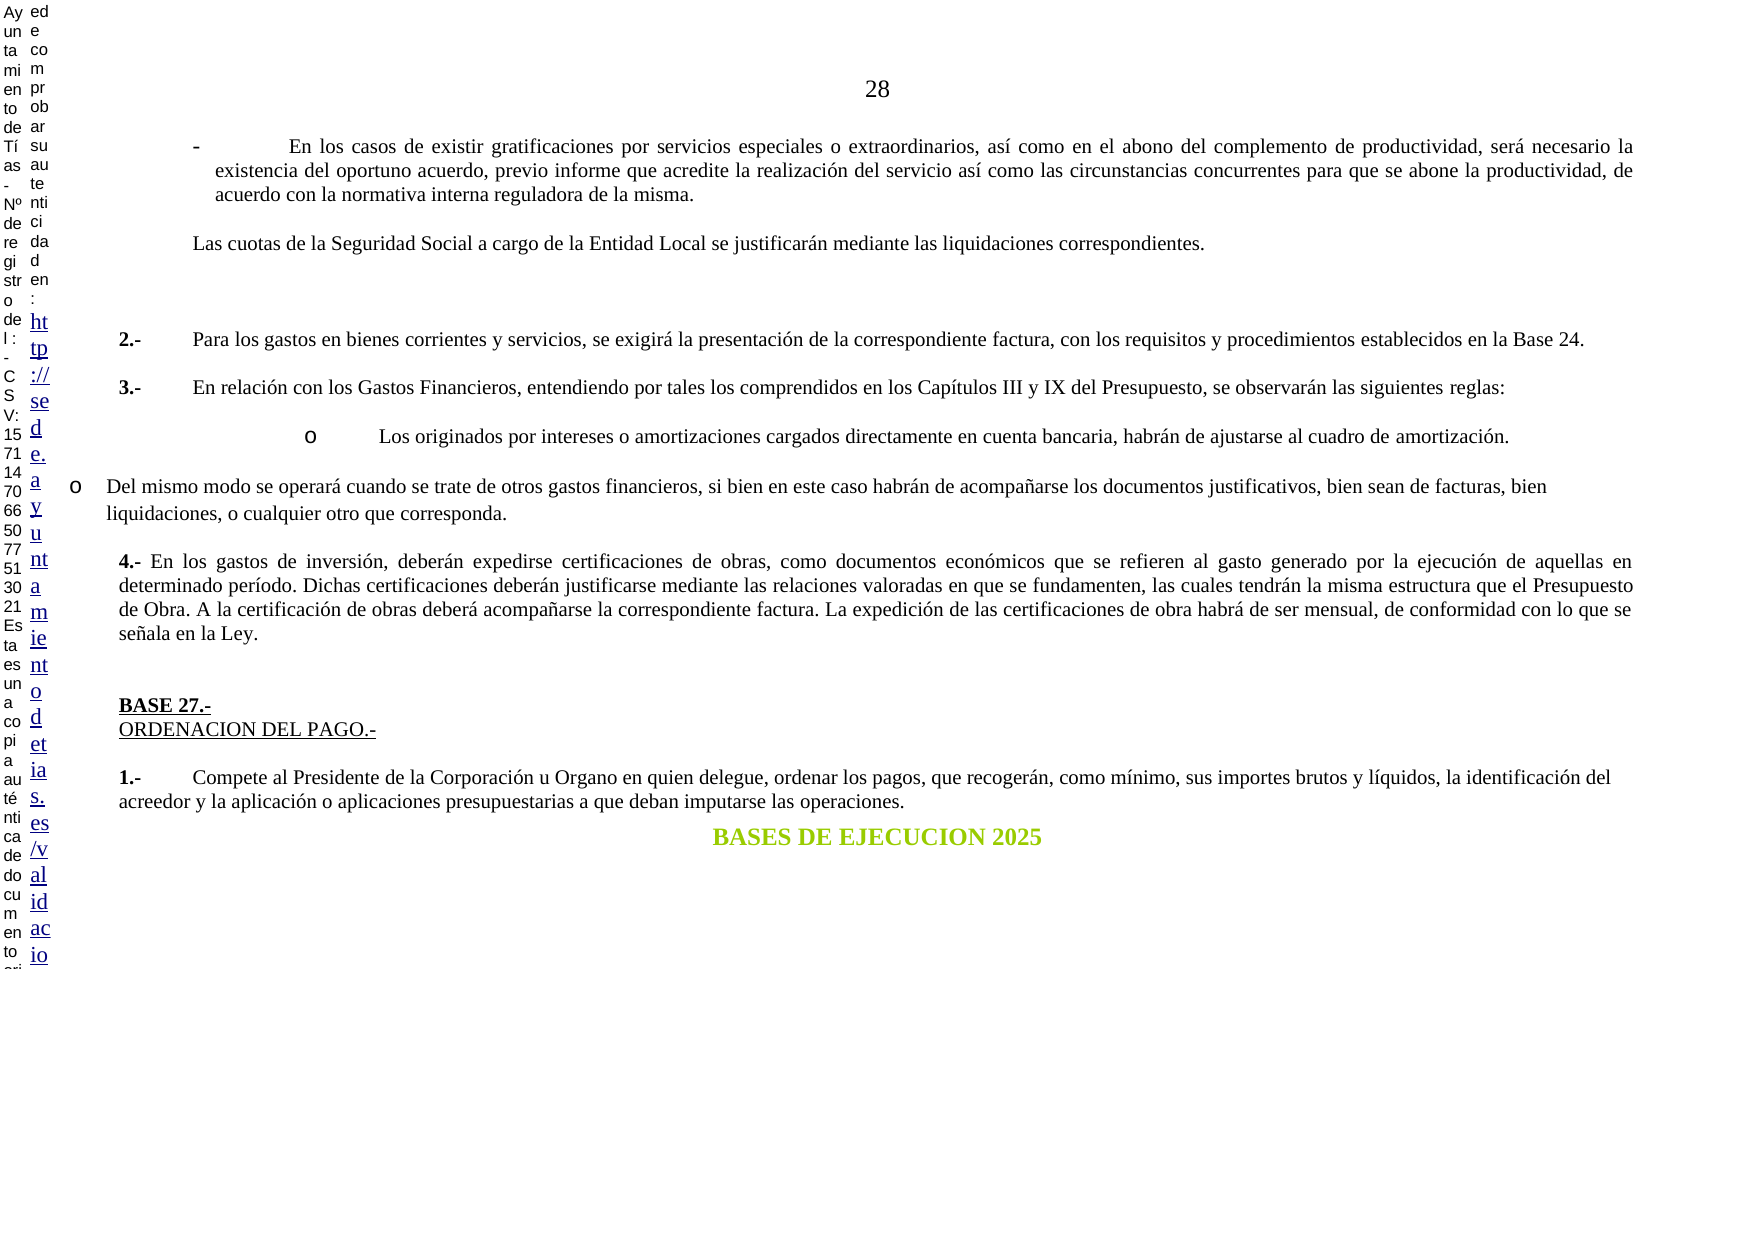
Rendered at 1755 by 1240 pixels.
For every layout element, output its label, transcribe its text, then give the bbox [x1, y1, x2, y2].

list Del mismo modo se operará cuando se trate de otros gastos financieros, si bien en este caso habrán de acompañarse los documentos justificativos, bien sean de facturas, bien liquidaciones, o cualquier otro que corresponda. [69, 474, 1636, 524]
text - En los casos de existir gratificaciones por servicios especiales o extraordinarios, así como en el abono del complemento de productividad, será necesario la existencia del oportuno acuerdo, previo informe que acredite la realización del servicio así como las circunstancias concurrentes para que se abone la productividad, de acuerdo con la normativa interna reguladora de la misma. [192, 132, 1635, 206]
text 2.- Para los gastos en bienes corrientes y servicios, se exigirá la presentación de la correspondiente factura, con los requisitos y procedimientos establecidos en la Base 24. [118, 327, 1648, 351]
list Los originados por intereses o amortizaciones cargados directamente en cuenta bancaria, habrán de ajustarse al cuadro de amortización. [303, 424, 1648, 450]
text Procedimiento Administrativo Común Electrónico. Puede comprobar su autenticidad en: http://sede.ayuntamientodetias.es/validacio [30, 1, 51, 937]
text 3.- En relación con los Gastos Financieros, entendiendo por tales los comprendidos en los Capítulos III y IX del Presupuesto, se observarán las siguientes reglas: [118, 375, 1648, 399]
text 4.- En los gastos de inversión, deberán expedirse certificaciones de obras, como documentos económicos que se refieren al gasto generado por la ejecución de aquellas en determinado período. Dichas certificaciones deberán justificarse mediante las relaciones valoradas en que se fundamenten, las cuales tendrán la misma estructura que el Presupuesto de Obra. A la certificación de obras deberá acompañarse la correspondiente factura. La expedición de las certificaciones de obra habrá de ser mensual, de conformidad con lo que se señala en la Ley. [118, 549, 1636, 645]
subtitle BASE 27.- [118, 693, 1648, 717]
text ORDENACION DEL PAGO.- [118, 717, 1648, 741]
subtitle 28 [398, 74, 1357, 103]
text 1.- Compete al Presidente de la Corporación u Organo en quien delegue, ordenar los pagos, que recogerán, como mínimo, sus importes brutos y líquidos, la identificación del acreedor y la aplicación o aplicaciones presupuestarias a que deban imputarse las operaciones. [118, 765, 1635, 813]
text Las cuotas de la Seguridad Social a cargo de la Entidad Local se justificarán mediante las liquidaciones correspondientes. [192, 231, 1648, 255]
text Ayuntamiento de Tías - Nº de registro del : - CSV: 15711470665077513021 Esta es una copia auténtica de documento original ele [3, 3, 24, 969]
subtitle BASES DE EJECUCION 2025 [398, 822, 1356, 851]
